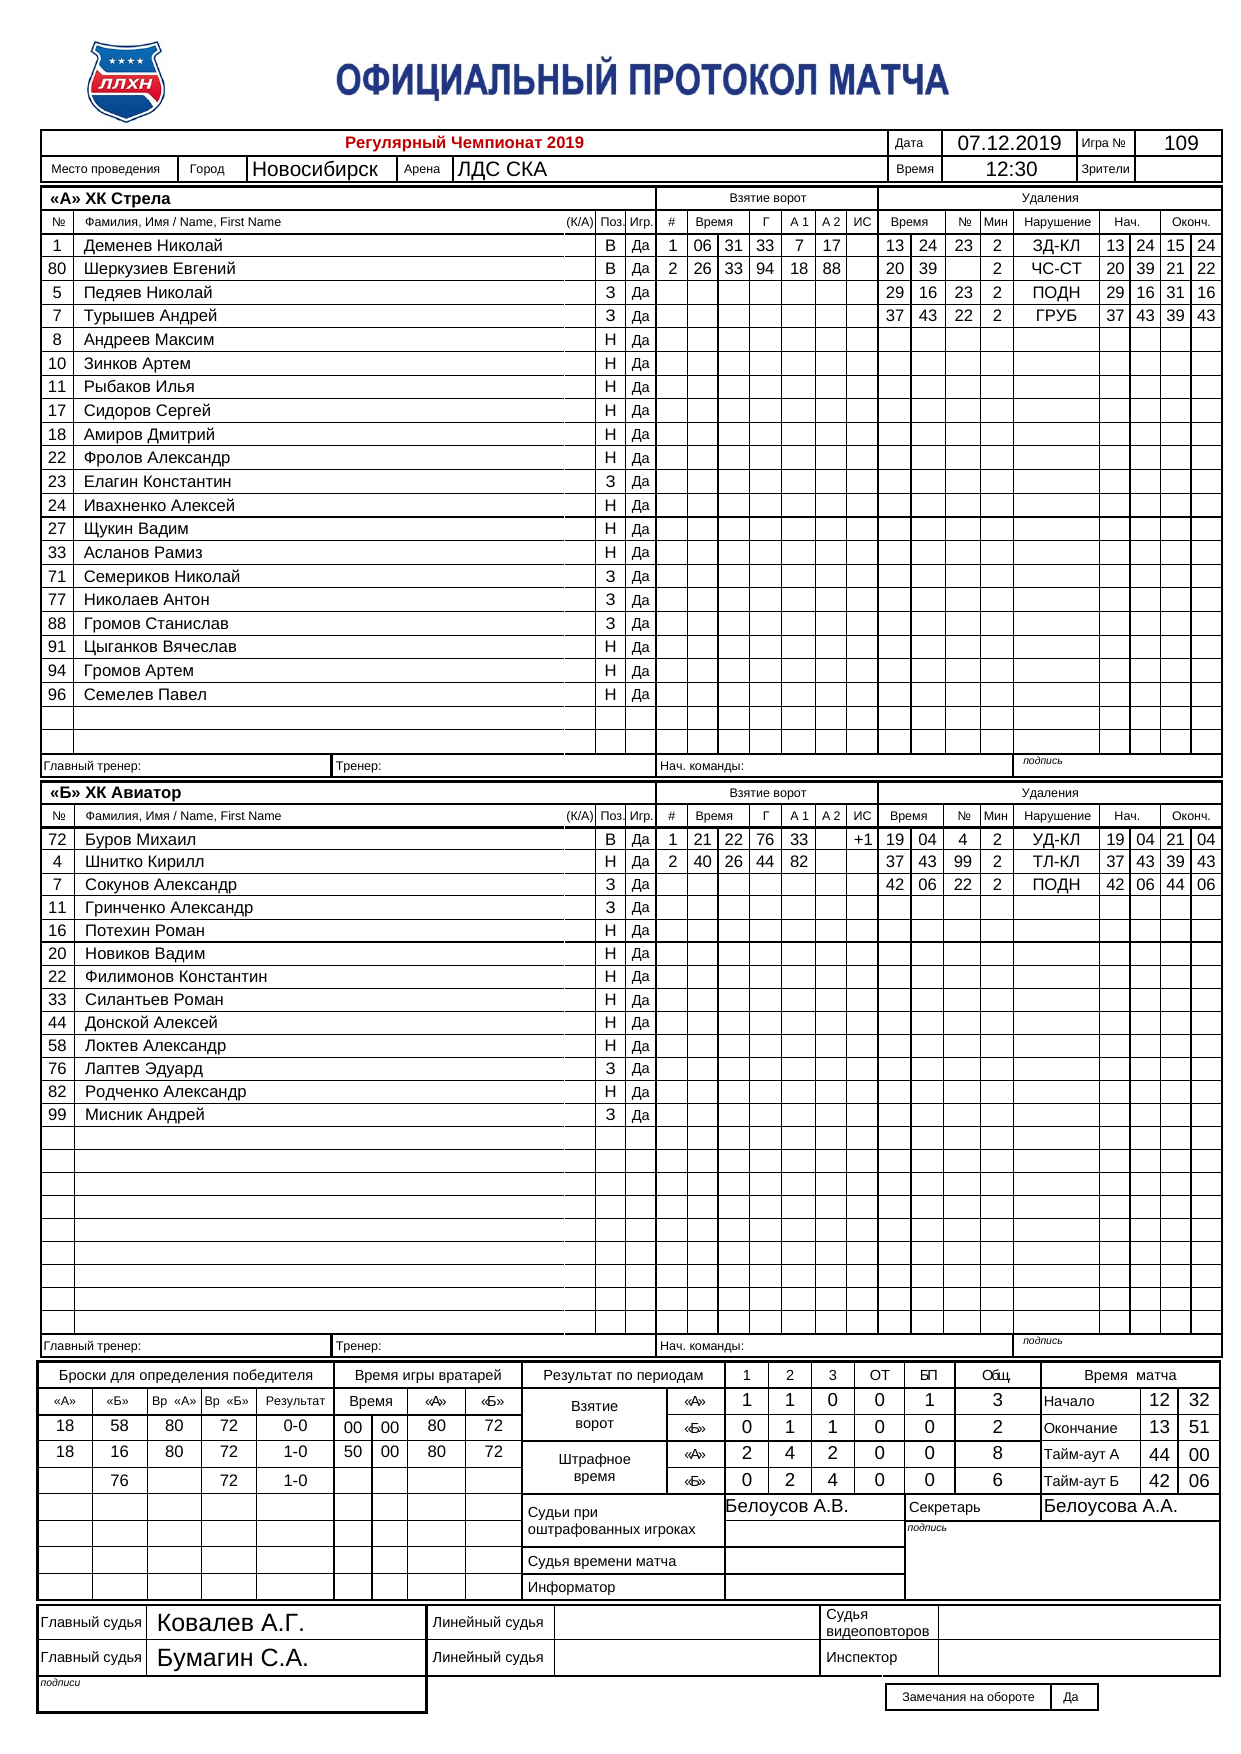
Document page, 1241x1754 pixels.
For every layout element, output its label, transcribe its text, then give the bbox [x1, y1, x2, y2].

table_cell [688, 1173, 717, 1195]
table_cell [944, 1150, 980, 1172]
table_cell [1100, 989, 1129, 1011]
table_cell [565, 1288, 595, 1310]
table_cell [39, 1468, 92, 1493]
table_cell [466, 1547, 521, 1573]
table_cell [912, 1081, 943, 1103]
table_cell [1014, 943, 1099, 964]
table_cell [750, 1219, 781, 1241]
table_cell А 2 [816, 211, 846, 233]
table_cell № [42, 805, 74, 826]
table_cell Николаев Антон [74, 588, 564, 611]
table_cell 0 [855, 1389, 904, 1413]
table_cell [565, 518, 595, 540]
table_cell [816, 1242, 846, 1264]
table_cell [657, 1196, 687, 1218]
table_cell [688, 612, 717, 634]
table_cell [847, 423, 877, 445]
table_cell [750, 1265, 781, 1287]
table_cell [1014, 683, 1099, 706]
table_cell 29 [1100, 281, 1129, 303]
table_cell 22 [719, 829, 749, 849]
table_cell [657, 494, 687, 516]
table_cell [912, 565, 945, 587]
table_cell [912, 730, 945, 753]
table_cell ИС [847, 805, 877, 826]
table_cell [1131, 1058, 1160, 1079]
table_cell [847, 850, 877, 872]
table_cell [657, 707, 687, 729]
table_cell [688, 1081, 717, 1103]
table_cell [657, 328, 687, 351]
table_cell [912, 1104, 943, 1126]
table_cell [816, 874, 846, 895]
table_cell [688, 1012, 717, 1033]
table_cell [1014, 1012, 1099, 1033]
table_cell 4 [42, 850, 74, 872]
table_cell Н [596, 850, 625, 872]
table_cell [657, 683, 687, 706]
table_cell 0 [812, 1389, 854, 1413]
table_cell [1131, 1311, 1160, 1333]
table_cell [1014, 659, 1099, 682]
table_cell Да [626, 896, 655, 918]
table_cell [944, 920, 980, 941]
table_cell [750, 874, 781, 895]
table_cell [719, 446, 749, 469]
table_cell [1014, 541, 1099, 564]
table_cell [1100, 328, 1129, 351]
table_cell [981, 707, 1013, 729]
table_cell [657, 1127, 687, 1149]
table_cell [42, 1150, 74, 1172]
table_header Броски для определения победителя [39, 1363, 333, 1387]
table_cell 8 [42, 328, 73, 351]
table_cell [719, 541, 749, 564]
table_cell [688, 1219, 717, 1241]
table_cell [879, 1173, 910, 1195]
table_cell Турышев Андрей [74, 305, 564, 327]
table_cell [847, 1219, 877, 1241]
table_cell [565, 281, 595, 303]
table_cell [816, 1081, 846, 1103]
table_cell 33 [719, 257, 749, 280]
table_cell З [596, 588, 625, 611]
table_cell [42, 1265, 74, 1287]
table_cell [1014, 376, 1099, 398]
table_cell [688, 446, 717, 469]
table_cell [719, 730, 749, 753]
table_cell «Б» [93, 1389, 147, 1413]
table_cell [750, 1196, 781, 1218]
table_cell 21 [1161, 829, 1190, 849]
table_cell № [944, 805, 980, 826]
table_cell [750, 730, 781, 753]
table_cell [565, 896, 595, 918]
table_cell [782, 305, 815, 327]
table_cell [688, 541, 717, 564]
table_cell [1192, 1311, 1221, 1333]
table_cell [1161, 1288, 1190, 1310]
table_cell Да [626, 966, 655, 987]
table_cell Нарушение [1014, 211, 1099, 233]
table_cell 06 [1192, 874, 1221, 895]
table_cell 72 [202, 1441, 256, 1467]
table_cell [1014, 470, 1099, 493]
table_cell ТЛ-КЛ [1014, 850, 1099, 872]
table_cell [42, 1173, 74, 1195]
table_cell Новиков Вадим [75, 943, 564, 964]
table_cell 77 [42, 588, 73, 611]
table_cell Да [626, 565, 655, 587]
table_cell [93, 1574, 147, 1599]
table_cell [148, 1494, 201, 1520]
table_cell [847, 470, 877, 493]
table_cell Н [596, 352, 625, 374]
table_cell [75, 1196, 564, 1218]
table_cell [42, 1311, 74, 1333]
table_cell «Б» [668, 1468, 724, 1493]
table_cell 1 [657, 235, 687, 256]
table_cell [912, 896, 943, 918]
table_cell ПОДН [1014, 874, 1099, 895]
table_cell Локтев Александр [75, 1035, 564, 1057]
table_cell [944, 896, 980, 918]
table_cell 82 [42, 1081, 74, 1103]
table_cell [626, 1242, 655, 1264]
table_cell [335, 1574, 371, 1599]
table_cell [750, 376, 781, 398]
table_cell [1100, 1104, 1129, 1126]
table_cell [688, 588, 717, 611]
table_cell 51 [1179, 1415, 1219, 1440]
table_cell [912, 446, 945, 469]
table_cell [1100, 1012, 1129, 1033]
table_cell Н [596, 989, 625, 1011]
table_cell [719, 659, 749, 682]
table_cell [1131, 565, 1160, 587]
table_cell [1131, 328, 1160, 351]
table_cell [981, 494, 1013, 516]
table_cell [981, 588, 1013, 611]
table_cell 24 [912, 235, 945, 256]
table_cell [879, 541, 910, 564]
table_cell Вр «Б» [202, 1389, 256, 1413]
table_cell [688, 470, 717, 493]
table_cell Тайм-аут Б [1042, 1468, 1140, 1493]
table_cell 99 [944, 850, 980, 872]
table_cell [596, 1265, 625, 1287]
table_cell [981, 565, 1013, 587]
table_cell [782, 1173, 815, 1195]
table_cell [1161, 1196, 1190, 1218]
table_cell 80 [148, 1416, 201, 1440]
table_cell 2 [956, 1415, 1040, 1440]
table_cell [1100, 565, 1129, 587]
table_cell Н [596, 943, 625, 964]
table_cell [946, 636, 980, 658]
table_cell [1161, 707, 1190, 729]
table_cell Да [626, 235, 655, 256]
table_cell 26 [688, 257, 717, 280]
table_cell А 1 [782, 805, 815, 826]
table_cell Тренер: [333, 755, 655, 776]
table_cell [879, 423, 910, 445]
table_cell [750, 423, 781, 445]
table_cell [726, 1575, 904, 1599]
table_cell Н [596, 423, 625, 445]
table_cell [565, 588, 595, 611]
table_cell [1131, 1173, 1160, 1195]
table_cell [657, 399, 687, 422]
table_cell [1131, 989, 1160, 1011]
table_cell [148, 1521, 201, 1546]
table_cell [816, 683, 846, 706]
table_cell [912, 399, 945, 422]
table_cell Филимонов Константин [75, 966, 564, 987]
table_cell Сидоров Сергей [74, 399, 564, 422]
table_cell [565, 1104, 595, 1126]
table_cell [1100, 896, 1129, 918]
table_cell [816, 1012, 846, 1033]
table_cell Судья времени матча [523, 1548, 724, 1573]
table_cell [750, 636, 781, 658]
table_cell [816, 829, 846, 849]
table_cell [657, 352, 687, 374]
table_cell 16 [1131, 281, 1160, 303]
table_cell [847, 328, 877, 351]
table_cell [257, 1547, 333, 1573]
table_cell [879, 1196, 910, 1218]
table_cell [782, 1196, 815, 1218]
table_cell Н [596, 446, 625, 469]
table_cell [912, 1012, 943, 1033]
table_cell [719, 328, 749, 351]
table_cell [688, 659, 717, 682]
table_cell [946, 659, 980, 682]
table_cell 06 [1131, 874, 1160, 895]
table_cell [1161, 920, 1190, 941]
table_cell [981, 659, 1013, 682]
table_cell [981, 1311, 1013, 1333]
table_cell 88 [816, 257, 846, 280]
table_cell [657, 1081, 687, 1103]
table_cell [816, 1288, 846, 1310]
table_cell 43 [912, 305, 945, 327]
table_cell [1014, 446, 1099, 469]
table_cell [912, 1150, 943, 1172]
table_cell 29 [879, 281, 910, 303]
table_cell 33 [42, 989, 74, 1011]
table_cell [1014, 1150, 1099, 1172]
table_cell [719, 1012, 749, 1033]
table_cell Семелев Павел [74, 683, 564, 706]
table_cell [847, 1242, 877, 1264]
table_cell [782, 659, 815, 682]
table_cell [879, 1081, 910, 1103]
table_header Да [1052, 1685, 1097, 1709]
table_cell В [596, 829, 625, 849]
table_cell З [596, 896, 625, 918]
table_cell [202, 1547, 256, 1573]
table_cell [782, 1150, 815, 1172]
table_cell Линейный судья [428, 1640, 554, 1675]
table_cell [847, 707, 877, 729]
table_cell [565, 1196, 595, 1218]
table_cell Н [596, 399, 625, 422]
table_cell [1161, 1104, 1190, 1126]
table_cell [782, 588, 815, 611]
table_cell [750, 612, 781, 634]
table_cell [879, 1288, 910, 1310]
table_cell Белоусова А.А. [1042, 1495, 1219, 1520]
table_cell [93, 1494, 147, 1520]
table_cell [1192, 376, 1221, 398]
table_cell Да [626, 470, 655, 493]
table_cell Фамилия, Имя / Name, First Name [74, 211, 565, 233]
table_cell [944, 989, 980, 1011]
table_cell [912, 1173, 943, 1195]
table_cell Да [626, 850, 655, 872]
table_cell [1192, 565, 1221, 587]
table_cell А 1 [782, 211, 815, 233]
table_cell Да [626, 376, 655, 398]
table_cell [847, 1150, 877, 1172]
table_cell [879, 943, 910, 964]
table_cell Н [596, 518, 625, 540]
table_cell подпись [1014, 1335, 1221, 1356]
table_cell 23 [946, 281, 980, 303]
table_cell Главный судья [39, 1640, 146, 1675]
table_cell [816, 943, 846, 964]
table_cell [750, 541, 781, 564]
table_cell [912, 1196, 943, 1218]
table_cell [1014, 966, 1099, 987]
table_cell Да [626, 588, 655, 611]
table_cell 13 [1100, 235, 1129, 256]
table_cell [912, 966, 943, 987]
table_cell 21 [688, 829, 717, 849]
table_cell [626, 730, 655, 753]
table_cell Нач. команды: [657, 1335, 1012, 1356]
table_cell [1161, 470, 1190, 493]
table_cell [750, 920, 781, 941]
table_cell [719, 989, 749, 1011]
table_cell [782, 376, 815, 398]
table_cell Главный тренер: [42, 1335, 330, 1356]
table_cell [42, 1242, 74, 1264]
table_cell [1100, 1058, 1129, 1079]
table_cell [816, 399, 846, 422]
table_cell [565, 1311, 595, 1333]
table_cell [1131, 659, 1160, 682]
table_cell [816, 376, 846, 398]
table_cell [596, 1288, 625, 1310]
table_cell 72 [466, 1441, 521, 1467]
table_cell 99 [42, 1104, 74, 1126]
table_cell [719, 1081, 749, 1103]
table_cell 00 [335, 1416, 371, 1440]
table_cell 11 [42, 376, 73, 398]
table_cell [688, 565, 717, 587]
table_cell [1100, 1081, 1129, 1103]
table_cell [565, 943, 595, 964]
table_cell Сокунов Александр [75, 874, 564, 895]
table_cell 43 [912, 850, 943, 872]
table_cell [75, 1127, 564, 1149]
table_cell 91 [42, 636, 73, 658]
table_cell 43 [1131, 850, 1160, 872]
table_cell [93, 1521, 147, 1546]
table_cell [74, 707, 564, 729]
table_cell [565, 829, 595, 849]
table_header «А» ХК Стрела [42, 188, 655, 209]
table_cell [750, 446, 781, 469]
table_cell [1014, 989, 1099, 1011]
table_cell [719, 707, 749, 729]
table_cell [981, 1058, 1013, 1079]
table_cell 16 [912, 281, 945, 303]
table_cell [981, 352, 1013, 374]
table_cell [750, 305, 781, 327]
table_cell [816, 989, 846, 1011]
table_cell [981, 1196, 1013, 1218]
table_cell 0 [726, 1468, 768, 1493]
table_cell [912, 612, 945, 634]
table_cell [946, 423, 980, 445]
table_cell [912, 659, 945, 682]
table_cell [946, 328, 980, 351]
table_cell Да [626, 494, 655, 516]
table_cell 18 [39, 1416, 92, 1440]
table_cell Место проведения [42, 157, 177, 181]
table_cell [596, 707, 625, 729]
table_cell [879, 707, 910, 729]
table_cell [1161, 1242, 1190, 1264]
table_cell [879, 636, 910, 658]
table_cell 1 [905, 1389, 954, 1413]
table_cell Да [626, 989, 655, 1011]
table_cell [782, 683, 815, 706]
table_cell 0 [855, 1415, 904, 1440]
table_cell [1100, 659, 1129, 682]
table_cell [879, 1058, 910, 1079]
table_cell «А» [668, 1389, 724, 1413]
table_header Дата [889, 131, 941, 155]
table_cell 80 [408, 1441, 465, 1467]
table_cell [946, 352, 980, 374]
table_cell [912, 423, 945, 445]
table_cell 80 [42, 257, 73, 280]
table_cell [1161, 1265, 1190, 1287]
table_cell [1014, 896, 1099, 918]
table_cell [373, 1574, 407, 1599]
table_cell 5 [42, 281, 73, 303]
table_cell Время [688, 211, 749, 233]
table_cell подпись [1014, 755, 1221, 776]
table_cell Да [626, 1081, 655, 1103]
table_cell [726, 1548, 904, 1573]
table_cell Донской Алексей [75, 1012, 564, 1033]
table_cell 18 [39, 1441, 92, 1467]
table_cell [466, 1521, 521, 1546]
table_cell [335, 1468, 371, 1493]
table_cell [657, 1058, 687, 1079]
table_cell Н [596, 1012, 625, 1033]
table_cell [944, 1127, 980, 1149]
table_cell [626, 1288, 655, 1310]
table_cell [1014, 1288, 1099, 1310]
table_cell В [596, 235, 625, 256]
table_cell [1014, 1311, 1099, 1333]
table_cell [816, 352, 846, 374]
table_cell [816, 920, 846, 941]
table_header Общ. [956, 1363, 1040, 1387]
table_cell [847, 1196, 877, 1218]
table_cell Родченко Александр [75, 1081, 564, 1103]
table_cell [657, 1012, 687, 1033]
table_cell 20 [42, 943, 74, 964]
table_cell [1131, 399, 1160, 422]
table_cell Да [626, 518, 655, 540]
table_cell [782, 1081, 815, 1103]
table_cell [847, 966, 877, 987]
table_cell [657, 1242, 687, 1264]
table_cell [879, 1219, 910, 1241]
table_cell Да [626, 829, 655, 849]
table_cell [565, 446, 595, 469]
table_header ОТ [855, 1363, 904, 1387]
table_cell [565, 399, 595, 422]
table_cell 17 [816, 235, 846, 256]
table_cell Время [688, 805, 749, 826]
table_cell [847, 989, 877, 1011]
table_cell Мисник Андрей [75, 1104, 564, 1126]
table_cell [816, 1035, 846, 1057]
table_cell [1131, 518, 1160, 540]
table_cell [565, 636, 595, 658]
table_cell [1192, 518, 1221, 540]
table_cell Да [626, 1058, 655, 1079]
table_header 2 [769, 1363, 811, 1387]
table_cell [946, 376, 980, 398]
table_cell [879, 730, 910, 753]
table_cell 2 [981, 850, 1013, 872]
table_cell [42, 1196, 74, 1218]
table_cell [981, 1081, 1013, 1103]
table_cell [879, 1035, 910, 1057]
table_cell [1014, 565, 1099, 587]
table_cell [750, 1104, 781, 1126]
table_cell [719, 1196, 749, 1218]
table_cell [657, 470, 687, 493]
table_cell [981, 423, 1013, 445]
table_header Результат по периодам [523, 1363, 724, 1387]
table_cell [1100, 683, 1129, 706]
table_cell [782, 281, 815, 303]
table_cell [565, 966, 595, 987]
table_cell [879, 1311, 910, 1333]
table_cell [1192, 966, 1221, 987]
table_cell Время [879, 805, 943, 826]
table_cell [688, 1127, 717, 1149]
table_cell [1100, 1219, 1129, 1241]
table_cell подписи [39, 1677, 425, 1711]
table_cell [782, 612, 815, 634]
table_cell [1099, 1682, 1220, 1711]
table_cell [39, 1494, 92, 1520]
table_cell [688, 730, 717, 753]
table_cell [257, 1574, 333, 1599]
table_cell № [946, 211, 980, 233]
table_cell 0 [905, 1442, 954, 1467]
table_cell Мин [981, 211, 1013, 233]
table_cell [657, 989, 687, 1011]
table_cell [719, 518, 749, 540]
table_cell [912, 470, 945, 493]
table_cell [782, 1288, 815, 1310]
table_cell Силантьев Роман [75, 989, 564, 1011]
table_cell [847, 1035, 877, 1057]
table_cell [1161, 588, 1190, 611]
table_cell [981, 896, 1013, 918]
table_cell 31 [719, 235, 749, 256]
table_cell Н [596, 376, 625, 398]
table_cell Буров Михаил [75, 829, 564, 849]
table_cell [565, 1242, 595, 1264]
table_cell [1014, 920, 1099, 941]
table_cell [719, 376, 749, 398]
table_cell (К/А) [565, 211, 595, 233]
table_cell [750, 1150, 781, 1172]
table_cell [657, 1035, 687, 1057]
table_cell [688, 874, 717, 895]
table_cell Н [596, 636, 625, 658]
table_cell [719, 588, 749, 611]
table_cell [879, 376, 910, 398]
table_cell [1192, 399, 1221, 422]
table_cell [719, 943, 749, 964]
table_cell [657, 588, 687, 611]
table_cell 2 [981, 829, 1013, 849]
table_cell [782, 920, 815, 941]
table_cell 22 [42, 966, 74, 987]
table_cell Да [626, 1104, 655, 1126]
table_cell [782, 1127, 815, 1149]
table_cell [657, 636, 687, 658]
table_cell [1161, 1035, 1190, 1057]
table_cell [565, 1127, 595, 1149]
table_cell 44 [1141, 1441, 1177, 1467]
table_cell [719, 305, 749, 327]
table_cell [816, 1150, 846, 1172]
table_cell [1131, 707, 1160, 729]
table_cell [1131, 541, 1160, 564]
table_cell [847, 541, 877, 564]
table_cell 13 [1141, 1415, 1177, 1440]
table_cell [1131, 1219, 1160, 1241]
table_cell [879, 1012, 910, 1033]
table_cell [657, 518, 687, 540]
table_cell [1192, 541, 1221, 564]
table_cell [847, 1012, 877, 1033]
table_cell [750, 399, 781, 422]
table_cell [879, 1265, 910, 1287]
table_cell [1161, 376, 1190, 398]
table_cell [657, 1311, 687, 1333]
table_cell [719, 920, 749, 941]
table_header Взятие ворот [657, 783, 877, 803]
table_cell [879, 1127, 910, 1149]
table_cell [688, 305, 717, 327]
table_cell [879, 518, 910, 540]
table_cell [944, 966, 980, 987]
table_cell [466, 1468, 521, 1493]
table_cell [750, 707, 781, 729]
table_cell 20 [879, 257, 910, 280]
table_cell [1100, 1196, 1129, 1218]
table_cell [565, 659, 595, 682]
table_cell [565, 376, 595, 398]
table_cell [626, 1311, 655, 1333]
table_cell [148, 1574, 201, 1599]
table_cell 27 [42, 518, 73, 540]
table_cell 42 [1100, 874, 1129, 895]
table_cell [688, 683, 717, 706]
table_cell [879, 683, 910, 706]
table_cell Главный тренер: [42, 755, 330, 776]
table_cell [750, 1242, 781, 1264]
table_cell [1100, 518, 1129, 540]
table_cell [816, 707, 846, 729]
table_cell [596, 1127, 625, 1149]
table_cell [1100, 1173, 1129, 1195]
table_cell [1161, 1058, 1190, 1079]
table_cell [719, 1035, 749, 1057]
table_cell «Б» [668, 1415, 724, 1440]
table_cell 76 [93, 1468, 147, 1493]
table_cell [1131, 1196, 1160, 1218]
table_cell 24 [42, 494, 73, 516]
table_cell Лаптев Эдуард [75, 1058, 564, 1079]
table_cell Цыганков Вячеслав [74, 636, 564, 658]
table_cell [688, 423, 717, 445]
table_cell 96 [42, 683, 73, 706]
table_cell 22 [1192, 257, 1221, 280]
table_cell [847, 1104, 877, 1126]
table_cell Да [626, 446, 655, 469]
table_cell 1-0 [257, 1468, 333, 1493]
table_cell [565, 1081, 595, 1103]
table_cell [719, 966, 749, 987]
table_cell Шнитко Кирилл [75, 850, 564, 872]
table_cell [565, 1150, 595, 1172]
table_cell [981, 612, 1013, 634]
table_cell 43 [1192, 850, 1221, 872]
table_cell [1131, 470, 1160, 493]
table_cell [1192, 588, 1221, 611]
table_cell [408, 1468, 465, 1493]
table_cell [1014, 1196, 1099, 1218]
table_cell [688, 1104, 717, 1126]
table_cell [782, 966, 815, 987]
table_cell [688, 494, 717, 516]
table_cell [1100, 966, 1129, 987]
table_cell [1100, 352, 1129, 374]
table_cell [688, 352, 717, 374]
table_cell [1014, 612, 1099, 634]
table_cell [719, 1058, 749, 1079]
table_cell [657, 730, 687, 753]
table_cell [944, 943, 980, 964]
table_cell 58 [42, 1035, 74, 1057]
table_cell Да [626, 943, 655, 964]
table_cell Поз. [596, 211, 625, 233]
table_cell 94 [42, 659, 73, 682]
table_cell [408, 1547, 465, 1573]
table_cell [816, 470, 846, 493]
table_cell 37 [1100, 850, 1129, 872]
table_cell [879, 966, 910, 987]
table_cell [1161, 896, 1190, 918]
table_cell Да [626, 399, 655, 422]
table_cell Громов Станислав [74, 612, 564, 634]
table_cell [750, 518, 781, 540]
table_cell Да [626, 328, 655, 351]
table_cell [1014, 399, 1099, 422]
table_cell 10 [42, 352, 73, 374]
table_cell [1100, 707, 1129, 729]
table_cell [373, 1521, 407, 1546]
table_cell [1131, 1150, 1160, 1172]
table_cell [981, 470, 1013, 493]
table_cell [1014, 1058, 1099, 1079]
table_cell [782, 1035, 815, 1057]
table_cell Оконч. [1161, 805, 1221, 826]
table_cell [1192, 1058, 1221, 1079]
table_cell [816, 423, 846, 445]
table_cell Педяев Николай [74, 281, 564, 303]
table_cell [944, 1196, 980, 1218]
table_cell [912, 494, 945, 516]
table_cell Поз. [596, 805, 625, 826]
table_cell [1161, 352, 1190, 374]
table_cell [726, 1521, 904, 1546]
table_cell [782, 328, 815, 351]
table_cell [750, 352, 781, 374]
table_cell [981, 1035, 1013, 1057]
table_cell ПОДН [1014, 281, 1099, 303]
table_cell [981, 376, 1013, 398]
table_cell [847, 588, 877, 611]
table_cell [657, 896, 687, 918]
table_cell 94 [750, 257, 781, 280]
table_cell [981, 1242, 1013, 1264]
table_cell Вр «А» [148, 1389, 201, 1413]
table_cell [847, 874, 877, 895]
table_cell [1192, 920, 1221, 941]
table_cell [39, 1521, 92, 1546]
table_cell [847, 494, 877, 516]
table_cell Мин [981, 805, 1013, 826]
table_cell 23 [42, 470, 73, 493]
table_cell [257, 1494, 333, 1520]
table_cell [879, 399, 910, 422]
table_cell [946, 730, 980, 753]
table_cell [1014, 518, 1099, 540]
table_cell Да [626, 659, 655, 682]
table_cell [1014, 1104, 1099, 1126]
table_cell [719, 683, 749, 706]
table_cell 17 [42, 399, 73, 422]
table_cell Н [596, 920, 625, 941]
table_cell [750, 588, 781, 611]
table_cell [816, 305, 846, 327]
table_cell [782, 896, 815, 918]
table_cell Штрафное время [523, 1442, 666, 1493]
table_cell 23 [946, 235, 980, 256]
table_cell [1014, 1173, 1099, 1195]
table_cell Громов Артем [74, 659, 564, 682]
table_cell Фамилия, Имя / Name, First Name [75, 805, 565, 826]
table_cell [944, 1104, 980, 1126]
table_cell 32 [1179, 1389, 1219, 1413]
table_cell 19 [879, 829, 910, 849]
table_cell [565, 328, 595, 351]
table_cell Нач. [1100, 805, 1160, 826]
table_cell [847, 1288, 877, 1310]
table_cell [816, 1127, 846, 1149]
table_cell [1161, 423, 1190, 445]
table_cell [657, 920, 687, 941]
table_cell [1131, 1127, 1160, 1149]
table_cell [626, 707, 655, 729]
table_cell [596, 1173, 625, 1195]
table_cell [1131, 1035, 1160, 1057]
table_cell [1161, 730, 1190, 753]
table_cell [946, 683, 980, 706]
table_cell [1100, 399, 1129, 422]
table_cell «А» [668, 1442, 724, 1467]
table_cell +1 [847, 829, 877, 849]
table_cell [688, 376, 717, 398]
table_cell 06 [912, 874, 943, 895]
table_cell [1014, 1265, 1099, 1287]
table_cell [1131, 1242, 1160, 1264]
table_cell [565, 235, 595, 256]
table_cell [847, 1081, 877, 1103]
table_cell 1 [42, 235, 73, 256]
table_cell [1161, 636, 1190, 658]
table_cell [912, 920, 943, 941]
table_cell [847, 565, 877, 587]
table_cell [257, 1521, 333, 1546]
table_cell [565, 352, 595, 374]
table_cell [1100, 1265, 1129, 1287]
table_cell [1014, 328, 1099, 351]
table_cell [1100, 1127, 1129, 1149]
table_cell [1131, 588, 1160, 611]
table_cell Н [596, 328, 625, 351]
table_cell [847, 1265, 877, 1287]
table_cell [879, 612, 910, 634]
table_header БП [905, 1363, 954, 1387]
table_cell [1192, 352, 1221, 374]
table_cell [879, 470, 910, 493]
table_cell [847, 305, 877, 327]
table_cell [981, 446, 1013, 469]
table_cell [1192, 659, 1221, 682]
table_cell [1192, 470, 1221, 493]
table_cell Инспектор [821, 1640, 938, 1675]
table_cell [816, 730, 846, 753]
table_cell Судьи при оштрафованных игроках [523, 1495, 724, 1546]
table_cell [1100, 943, 1129, 964]
table_cell [939, 1640, 1219, 1675]
table_cell [74, 730, 564, 753]
table_cell [946, 588, 980, 611]
table_cell [1192, 989, 1221, 1011]
table_cell Г [750, 211, 781, 233]
table_cell [981, 683, 1013, 706]
table_cell [1014, 1242, 1099, 1264]
table_cell [688, 1288, 717, 1310]
table_cell [1192, 1012, 1221, 1033]
table_cell [981, 328, 1013, 351]
table_cell [596, 1219, 625, 1241]
table_cell [847, 352, 877, 374]
table_cell УД-КЛ [1014, 829, 1099, 849]
table_cell [750, 328, 781, 351]
table_cell Щукин Вадим [74, 518, 564, 540]
table_cell Да [626, 612, 655, 634]
table_cell [816, 518, 846, 540]
table_cell [847, 683, 877, 706]
table_cell З [596, 612, 625, 634]
table_cell [565, 612, 595, 634]
table_cell [657, 1288, 687, 1310]
table_cell [1131, 1288, 1160, 1310]
table_cell [782, 423, 815, 445]
table_cell [408, 1494, 465, 1520]
table_cell 8 [956, 1442, 1040, 1467]
table_cell [1192, 707, 1221, 729]
table_cell [1192, 1104, 1221, 1126]
table_cell [688, 989, 717, 1011]
table_cell [1131, 1081, 1160, 1103]
table_cell [912, 518, 945, 540]
table_cell [1131, 612, 1160, 634]
table_cell [1131, 943, 1160, 964]
table_cell [946, 707, 980, 729]
table_cell Ковалев А.Г. [147, 1606, 425, 1639]
table_cell Новосибирск [248, 157, 396, 181]
table_cell [816, 565, 846, 587]
table_cell [335, 1547, 371, 1573]
table_cell 24 [1131, 235, 1160, 256]
table_cell [1014, 1035, 1099, 1057]
table_cell [750, 1035, 781, 1057]
table_cell [1192, 612, 1221, 634]
table_cell 20 [1100, 257, 1129, 280]
table_cell 04 [1192, 829, 1221, 849]
table_cell [596, 1311, 625, 1333]
table_cell [42, 1288, 74, 1310]
table_cell [879, 494, 910, 516]
table_header 3 [812, 1363, 854, 1387]
table_cell [912, 1265, 943, 1287]
table_cell [1192, 1081, 1221, 1103]
table_cell [565, 683, 595, 706]
table_cell Тренер: [333, 1335, 655, 1356]
table_cell [981, 966, 1013, 987]
table_cell 0 [855, 1468, 904, 1493]
table_cell [816, 1058, 846, 1079]
table_cell [750, 494, 781, 516]
table_cell Н [596, 966, 625, 987]
table_cell [816, 1265, 846, 1287]
table_cell Время [889, 157, 941, 181]
table_cell 7 [782, 235, 815, 256]
table_cell З [596, 1104, 625, 1126]
table_cell [1131, 446, 1160, 469]
table_cell ЛДС СКА [454, 157, 887, 181]
table_cell [657, 1104, 687, 1126]
table_cell [1192, 446, 1221, 469]
table_cell [1100, 446, 1129, 469]
table_cell Потехин Роман [75, 920, 564, 941]
table_cell [816, 446, 846, 469]
table_cell 13 [879, 235, 910, 256]
table_cell Судья видеоповторов [821, 1606, 938, 1639]
table_cell [782, 730, 815, 753]
table_cell [719, 1219, 749, 1241]
table_header «Б» ХК Авиатор [42, 783, 655, 803]
table_cell [626, 1265, 655, 1287]
table_cell [816, 541, 846, 564]
table_cell 42 [879, 874, 910, 895]
table_cell [816, 1196, 846, 1218]
table_cell Тайм-аут А [1042, 1441, 1140, 1467]
table_cell 11 [42, 896, 74, 918]
table_cell Г [750, 805, 781, 826]
table_cell [1131, 1265, 1160, 1287]
table_cell [981, 399, 1013, 422]
table_cell [1192, 1173, 1221, 1195]
table_cell [596, 730, 625, 753]
table_cell 72 [466, 1416, 521, 1440]
table_cell 2 [981, 281, 1013, 303]
table_cell [42, 707, 73, 729]
table_cell [1100, 423, 1129, 445]
table_cell [1161, 541, 1190, 564]
table_cell Да [626, 541, 655, 564]
table_cell [719, 423, 749, 445]
table_cell [912, 707, 945, 729]
table_cell [75, 1150, 564, 1172]
table_cell Н [596, 541, 625, 564]
table_cell [719, 470, 749, 493]
table_cell [879, 1242, 910, 1264]
table_cell [782, 470, 815, 493]
table_cell 6 [956, 1468, 1040, 1493]
table_cell [750, 683, 781, 706]
table_cell [912, 1035, 943, 1057]
table_cell [466, 1574, 521, 1599]
table_cell «Б » [466, 1389, 521, 1413]
table_cell [981, 1104, 1013, 1126]
table_cell Игр. [626, 211, 655, 233]
table_cell [879, 565, 910, 587]
table_cell 4 [769, 1442, 811, 1467]
table_cell 39 [1131, 257, 1160, 280]
table_cell Да [626, 257, 655, 280]
table_cell [912, 1288, 943, 1310]
table_cell [1100, 588, 1129, 611]
table_cell [1131, 636, 1160, 658]
table_cell [750, 1012, 781, 1033]
table_cell [688, 518, 717, 540]
table_cell [1161, 494, 1190, 516]
table_cell 04 [912, 829, 943, 849]
table_cell 0 [855, 1442, 904, 1467]
table_cell [816, 896, 846, 918]
table_cell [148, 1468, 201, 1493]
table_cell [946, 565, 980, 587]
table_cell [981, 1012, 1013, 1033]
table_cell [565, 1058, 595, 1079]
table_cell 4 [944, 829, 980, 849]
table_cell [657, 1150, 687, 1172]
table_cell 00 [373, 1416, 407, 1440]
table_cell [939, 1606, 1219, 1639]
table_cell Да [626, 683, 655, 706]
table_cell [782, 352, 815, 374]
table_cell [719, 636, 749, 658]
table_cell [782, 1311, 815, 1333]
table_cell [1100, 1311, 1129, 1333]
table_cell [944, 1311, 980, 1333]
table_cell 1 [726, 1389, 768, 1413]
table_cell [688, 707, 717, 729]
table_cell Да [626, 305, 655, 327]
table_cell А 2 [816, 805, 846, 826]
table_cell [719, 1173, 749, 1195]
table_cell 1-0 [257, 1441, 333, 1467]
table_cell [1192, 423, 1221, 445]
table_cell [750, 1311, 781, 1333]
table_cell ЧС-СТ [1014, 257, 1099, 280]
table_cell [719, 352, 749, 374]
table_cell [1192, 1196, 1221, 1218]
table_cell [335, 1494, 371, 1520]
table_cell [1192, 1127, 1221, 1149]
table_cell [782, 518, 815, 540]
table_cell [1161, 659, 1190, 682]
table_cell [1100, 494, 1129, 516]
table_cell 2 [981, 305, 1013, 327]
table_cell Начало [1042, 1389, 1140, 1413]
table_cell [750, 1058, 781, 1079]
table_cell [1014, 1127, 1099, 1149]
table_cell 44 [1161, 874, 1190, 895]
table_cell ИС [847, 211, 877, 233]
table_cell З [596, 565, 625, 587]
table_cell 16 [93, 1441, 147, 1467]
table_cell [879, 659, 910, 682]
table_header Взятие ворот [657, 188, 877, 209]
table_cell Да [626, 352, 655, 374]
table_cell Деменев Николай [74, 235, 564, 256]
table_cell [944, 1288, 980, 1310]
table_cell 16 [1192, 281, 1221, 303]
table_cell [816, 328, 846, 351]
table_cell [657, 874, 687, 895]
table_cell [1161, 612, 1190, 634]
table_cell [1100, 541, 1129, 564]
table_cell # [657, 805, 687, 826]
table_cell [555, 1640, 819, 1675]
table_cell З [596, 874, 625, 895]
table_cell [946, 257, 980, 280]
table_cell [657, 612, 687, 634]
table_cell [981, 636, 1013, 658]
table_cell [565, 920, 595, 941]
table_cell Н [596, 1081, 625, 1103]
table_cell [912, 636, 945, 658]
table_cell [373, 1468, 407, 1493]
table_cell [565, 707, 595, 729]
table_cell [75, 1242, 564, 1264]
table_cell 24 [1192, 235, 1221, 256]
table_cell [688, 1058, 717, 1079]
picture [5, 28, 1179, 129]
table_cell [944, 1219, 980, 1241]
table_cell [688, 1035, 717, 1057]
table_cell [1131, 376, 1160, 398]
table_cell [428, 1677, 882, 1711]
table_cell «А» [408, 1389, 465, 1413]
table_cell Рыбаков Илья [74, 376, 564, 398]
table_cell [657, 423, 687, 445]
table_cell [816, 1219, 846, 1241]
table_cell [981, 730, 1013, 753]
table_cell [1161, 1311, 1190, 1333]
table_cell [626, 1127, 655, 1149]
table_cell [816, 966, 846, 987]
table_cell [657, 1219, 687, 1241]
table_cell [981, 1288, 1013, 1310]
table_cell [565, 1265, 595, 1287]
table_cell [912, 376, 945, 398]
table_cell [912, 352, 945, 374]
table_cell [847, 281, 877, 303]
table_cell Андреев Максим [74, 328, 564, 351]
table_header Время игры вратарей [335, 1363, 521, 1387]
table_cell 33 [42, 541, 73, 564]
table_cell [847, 518, 877, 540]
table_cell [1192, 1035, 1221, 1057]
table_cell [912, 1058, 943, 1079]
table_cell 72 [202, 1468, 256, 1493]
table_cell 19 [1100, 829, 1129, 849]
table_cell Линейный судья [428, 1606, 554, 1639]
table_cell [879, 328, 910, 351]
table_cell 2 [981, 257, 1013, 280]
table_cell [750, 470, 781, 493]
table_cell [596, 1242, 625, 1264]
table_header Время матча [1042, 1363, 1219, 1387]
table_cell [944, 1265, 980, 1287]
table_cell [1161, 446, 1190, 469]
table_cell [1161, 683, 1190, 706]
table_cell 40 [688, 850, 717, 872]
table_cell [596, 1150, 625, 1172]
table_cell [688, 281, 717, 303]
table_cell [75, 1265, 564, 1287]
table_cell [408, 1574, 465, 1599]
table_cell Ивахненко Алексей [74, 494, 564, 516]
table_cell [373, 1494, 407, 1520]
table_cell [847, 612, 877, 634]
table_cell [946, 446, 980, 469]
table_cell [1131, 896, 1160, 918]
table_cell 00 [1179, 1441, 1219, 1467]
table_cell [565, 1173, 595, 1195]
table_cell Елагин Константин [74, 470, 564, 493]
table_cell 0 [905, 1468, 954, 1493]
table_cell ГРУБ [1014, 305, 1099, 327]
table_cell [981, 1265, 1013, 1287]
table_cell [688, 1265, 717, 1287]
table_header Замечания на обороте [887, 1685, 1050, 1709]
table_cell 72 [202, 1416, 256, 1440]
table_cell [1161, 989, 1190, 1011]
table_cell [1100, 1288, 1129, 1310]
table_cell Н [596, 659, 625, 682]
table_cell [944, 1173, 980, 1195]
table_cell [719, 565, 749, 587]
table_cell Да [626, 636, 655, 658]
table_cell Нач. [1100, 211, 1160, 233]
table_cell Да [626, 920, 655, 941]
table_cell [719, 399, 749, 422]
table_cell [981, 989, 1013, 1011]
table_cell [912, 328, 945, 351]
table_cell [782, 989, 815, 1011]
table_cell 0-0 [257, 1416, 333, 1440]
table_cell [847, 235, 877, 256]
table_cell [1192, 328, 1221, 351]
table_cell 33 [782, 829, 815, 849]
table_cell [565, 1035, 595, 1057]
table_cell [750, 943, 781, 964]
table_cell [1192, 636, 1221, 658]
table_cell [944, 1035, 980, 1057]
table_cell [883, 1677, 1220, 1681]
table_cell [1014, 636, 1099, 658]
table_cell [657, 659, 687, 682]
table_cell Да [626, 1035, 655, 1057]
table_cell [912, 1127, 943, 1149]
table_cell [657, 1173, 687, 1195]
table_cell [1161, 1173, 1190, 1195]
table_cell [148, 1547, 201, 1573]
table_cell [946, 612, 980, 634]
table_cell [626, 1196, 655, 1218]
table_cell Зрители [1078, 157, 1134, 181]
table_cell [944, 1081, 980, 1103]
table_cell 37 [1100, 305, 1129, 327]
table_cell [719, 1265, 749, 1287]
table_cell [1014, 494, 1099, 516]
table_cell [879, 588, 910, 611]
table_cell [1161, 565, 1190, 587]
table_cell [981, 1219, 1013, 1241]
table_cell [782, 1219, 815, 1241]
table_cell [782, 707, 815, 729]
table_cell 2 [657, 257, 687, 280]
table_cell [1131, 683, 1160, 706]
table_cell 37 [879, 305, 910, 327]
table_cell [879, 1150, 910, 1172]
table_cell [847, 399, 877, 422]
table_cell Нач. команды: [657, 755, 1012, 776]
table_cell [816, 1104, 846, 1126]
table_cell [1131, 966, 1160, 987]
table_cell [657, 943, 687, 964]
table_cell Да [626, 423, 655, 445]
table_cell [750, 1127, 781, 1149]
table_cell [688, 328, 717, 351]
table_cell [42, 730, 73, 753]
table_cell [1100, 470, 1129, 493]
table_cell [1014, 352, 1099, 374]
table_cell 80 [408, 1416, 465, 1440]
table_cell [202, 1574, 256, 1599]
table_cell 3 [956, 1389, 1040, 1413]
table_cell [750, 1173, 781, 1195]
table_cell [1192, 1150, 1221, 1172]
table_cell 37 [879, 850, 910, 872]
table_cell Да [626, 1012, 655, 1033]
table_cell [565, 874, 595, 895]
table_cell [1192, 683, 1221, 706]
table_cell [816, 612, 846, 634]
table_cell Время [879, 211, 945, 233]
table_cell [75, 1219, 564, 1241]
table_cell [750, 659, 781, 682]
table_cell [912, 541, 945, 564]
table_cell 76 [42, 1058, 74, 1079]
table_cell [565, 423, 595, 445]
table_cell [565, 305, 595, 327]
table_cell [1161, 328, 1190, 351]
table_cell [879, 920, 910, 941]
table_cell З [596, 281, 625, 303]
table_cell [688, 966, 717, 987]
table_cell [626, 1150, 655, 1172]
table_header Удаления [879, 783, 1221, 803]
table_cell [847, 257, 877, 280]
table_cell 2 [726, 1442, 768, 1467]
table_cell [1161, 943, 1190, 964]
table_cell 26 [719, 850, 749, 872]
table_cell [719, 1242, 749, 1264]
table_cell (К/А) [565, 805, 595, 826]
table_cell 39 [912, 257, 945, 280]
table_header 109 [1136, 131, 1221, 155]
table_cell 06 [1179, 1468, 1219, 1493]
table_cell [1014, 707, 1099, 729]
table_cell [719, 1104, 749, 1126]
table_cell [1100, 1242, 1129, 1264]
table_cell [782, 494, 815, 516]
table_cell 7 [42, 305, 73, 327]
table_cell [1131, 423, 1160, 445]
table_cell 0 [905, 1415, 954, 1440]
table_cell [782, 541, 815, 564]
table_cell 12 [1141, 1389, 1177, 1413]
table_cell Н [596, 1035, 625, 1057]
table_cell [657, 565, 687, 587]
table_cell 21 [1161, 257, 1190, 280]
table_header 07.12.2019 [943, 131, 1076, 155]
table_cell [782, 399, 815, 422]
table_cell [657, 446, 687, 469]
table_cell [1192, 896, 1221, 918]
table_cell [565, 470, 595, 493]
table_cell [1131, 730, 1160, 753]
table_cell 4 [812, 1468, 854, 1493]
table_cell 12:30 [943, 157, 1076, 181]
table_cell [565, 1219, 595, 1241]
table_cell [879, 352, 910, 374]
table_cell 76 [750, 829, 781, 849]
table_cell [688, 1242, 717, 1264]
table_cell [879, 446, 910, 469]
table_cell 31 [1161, 281, 1190, 303]
table_cell Секретарь [906, 1495, 1040, 1520]
table_cell [688, 399, 717, 422]
table_cell [816, 659, 846, 682]
table_cell [335, 1521, 371, 1546]
table_cell 44 [42, 1012, 74, 1033]
table_header Игра № [1078, 131, 1134, 155]
table_cell подпись [906, 1522, 1219, 1599]
table_cell [565, 494, 595, 516]
table_cell 18 [782, 257, 815, 280]
table_cell Семериков Николай [74, 565, 564, 587]
table_cell [782, 446, 815, 469]
table_cell [1100, 920, 1129, 941]
table_cell [750, 565, 781, 587]
table_header Регулярный Чемпионат 2019 [42, 131, 887, 155]
table_cell [912, 989, 943, 1011]
table_cell [816, 1311, 846, 1333]
table_cell [981, 1173, 1013, 1195]
table_cell [1100, 376, 1129, 398]
table_cell № [42, 211, 73, 233]
table_cell [847, 896, 877, 918]
table_cell 22 [42, 446, 73, 469]
table_cell [1161, 399, 1190, 422]
table_cell 1 [657, 829, 687, 849]
table_cell [816, 494, 846, 516]
table_cell [782, 1265, 815, 1287]
table_cell [981, 920, 1013, 941]
table_cell [912, 1219, 943, 1241]
table_cell [1131, 1012, 1160, 1033]
table_cell 82 [782, 850, 815, 872]
table_cell [912, 943, 943, 964]
table_header Удаления [879, 188, 1221, 209]
table_cell 0 [726, 1415, 768, 1440]
table_cell В [596, 257, 625, 280]
table_cell 7 [42, 874, 74, 895]
table_cell [719, 1127, 749, 1149]
table_cell 39 [1161, 305, 1190, 327]
table_header 1 [726, 1363, 768, 1387]
table_cell ЗД-КЛ [1014, 235, 1099, 256]
table_cell [879, 989, 910, 1011]
table_cell [750, 1288, 781, 1310]
table_cell 22 [944, 874, 980, 895]
table_cell 39 [1161, 850, 1190, 872]
table_cell [1192, 1219, 1221, 1241]
table_cell [1161, 1081, 1190, 1103]
table_cell 43 [1131, 305, 1160, 327]
table_cell [93, 1547, 147, 1573]
table_cell Н [596, 494, 625, 516]
table_cell Да [626, 874, 655, 895]
table_cell [1014, 1081, 1099, 1103]
table_cell [408, 1521, 465, 1546]
table_cell 00 [373, 1441, 407, 1467]
table_cell З [596, 1058, 625, 1079]
table_cell 88 [42, 612, 73, 634]
table_cell [782, 1104, 815, 1126]
table_cell [555, 1606, 819, 1639]
table_cell Игр. [626, 805, 655, 826]
table_cell [1161, 1219, 1190, 1241]
table_cell 33 [750, 235, 781, 256]
table_cell [39, 1547, 92, 1573]
table_cell [1192, 1265, 1221, 1287]
table_cell [946, 518, 980, 540]
table_cell [39, 1574, 92, 1599]
table_cell [944, 1242, 980, 1264]
table_cell 22 [946, 305, 980, 327]
table_cell [719, 1150, 749, 1172]
table_cell [1161, 518, 1190, 540]
table_cell [847, 376, 877, 398]
table_cell [565, 541, 595, 564]
table_cell Бумагин С.А. [147, 1640, 425, 1675]
table_cell Да [626, 281, 655, 303]
table_cell [1161, 1150, 1190, 1172]
table_cell [946, 541, 980, 564]
table_cell [565, 1012, 595, 1033]
table_cell 18 [42, 423, 73, 445]
table_cell [847, 1058, 877, 1079]
table_cell [719, 874, 749, 895]
table_cell [719, 281, 749, 303]
table_cell [42, 1219, 74, 1241]
table_cell Город [179, 157, 246, 181]
table_cell 2 [812, 1442, 854, 1467]
table_cell [565, 257, 595, 280]
table_cell Оконч. [1161, 211, 1221, 233]
table_cell [981, 1127, 1013, 1149]
table_cell [719, 494, 749, 516]
table_cell [1161, 966, 1190, 987]
table_cell 1 [812, 1415, 854, 1440]
table_cell «А» [39, 1389, 92, 1413]
table_cell [847, 446, 877, 469]
table_cell [466, 1494, 521, 1520]
table_cell [847, 659, 877, 682]
table_cell [750, 989, 781, 1011]
table_cell [782, 565, 815, 587]
table_cell 2 [981, 874, 1013, 895]
table_cell 06 [688, 235, 717, 256]
table_cell [981, 943, 1013, 964]
table_cell Амиров Дмитрий [74, 423, 564, 445]
table_cell [565, 730, 595, 753]
table_cell [1192, 494, 1221, 516]
table_cell [42, 1127, 74, 1149]
table_cell 2 [657, 850, 687, 872]
table_cell [688, 920, 717, 941]
table_cell 43 [1192, 305, 1221, 327]
table_cell [1100, 612, 1129, 634]
table_cell [879, 896, 910, 918]
table_cell [1014, 1219, 1099, 1241]
table_cell [202, 1521, 256, 1546]
table_cell [847, 636, 877, 658]
table_cell [782, 636, 815, 658]
table_cell [657, 376, 687, 398]
table_cell [816, 281, 846, 303]
table_cell 16 [42, 920, 74, 941]
table_cell [657, 966, 687, 987]
table_cell Шеркузиев Евгений [74, 257, 564, 280]
table_cell [373, 1547, 407, 1573]
table_cell Время [335, 1389, 407, 1413]
table_cell Окончание [1042, 1415, 1140, 1440]
table_cell [1192, 730, 1221, 753]
table_cell 04 [1131, 829, 1160, 849]
table_cell [782, 943, 815, 964]
table_cell [946, 494, 980, 516]
table_cell Н [596, 683, 625, 706]
table_cell Взятие ворот [523, 1389, 666, 1440]
table_cell Арена [398, 157, 452, 181]
table_cell [1131, 920, 1160, 941]
table_cell [981, 518, 1013, 540]
table_cell [657, 281, 687, 303]
table_cell [719, 1288, 749, 1310]
table_cell [944, 1012, 980, 1033]
table_cell [596, 1196, 625, 1218]
table_cell [847, 1127, 877, 1149]
table_cell [1161, 1127, 1190, 1149]
table_cell [202, 1494, 256, 1520]
table_cell # [657, 211, 687, 233]
table_cell [1100, 636, 1129, 658]
table_cell [750, 966, 781, 987]
table_cell [1100, 1035, 1129, 1057]
table_cell [688, 896, 717, 918]
table_cell [75, 1288, 564, 1310]
table_cell [782, 1012, 815, 1033]
table_cell [816, 636, 846, 658]
table_cell [719, 896, 749, 918]
table_cell [912, 588, 945, 611]
table_cell 58 [93, 1416, 147, 1440]
table_cell [1192, 1288, 1221, 1310]
table_cell [719, 612, 749, 634]
table_cell [626, 1173, 655, 1195]
table_cell [1014, 588, 1099, 611]
table_cell [946, 470, 980, 493]
table_cell [657, 1265, 687, 1287]
table_cell [565, 850, 595, 872]
table_cell [847, 1173, 877, 1195]
table_cell [847, 1311, 877, 1333]
table_cell Информатор [523, 1575, 724, 1599]
table_cell Фролов Александр [74, 446, 564, 469]
table_cell [847, 730, 877, 753]
table_cell [688, 1311, 717, 1333]
table_cell [816, 1173, 846, 1195]
table_cell Главный судья [39, 1606, 146, 1639]
table_cell [1014, 730, 1099, 753]
table_cell [816, 588, 846, 611]
table_cell 71 [42, 565, 73, 587]
table_cell [565, 565, 595, 587]
table_cell [688, 1196, 717, 1218]
table_cell Зинков Артем [74, 352, 564, 374]
table_cell [847, 920, 877, 941]
table_cell [912, 1242, 943, 1264]
table_cell [750, 896, 781, 918]
table_cell [1100, 1150, 1129, 1172]
table_cell [750, 281, 781, 303]
table_cell 2 [981, 235, 1013, 256]
table_cell 1 [769, 1389, 811, 1413]
table_cell [1161, 1012, 1190, 1033]
table_cell [981, 1150, 1013, 1172]
table_cell [719, 1311, 749, 1333]
table_cell Гринченко Александр [75, 896, 564, 918]
table_cell [75, 1311, 564, 1333]
table_cell З [596, 305, 625, 327]
table_cell 2 [769, 1468, 811, 1493]
table_cell Асланов Рамиз [74, 541, 564, 564]
table_cell [688, 1150, 717, 1172]
table_cell [847, 943, 877, 964]
table_cell [657, 305, 687, 327]
table_cell [981, 541, 1013, 564]
table_cell 50 [335, 1441, 371, 1467]
table_cell [750, 1081, 781, 1103]
table_cell [1131, 352, 1160, 374]
table_cell [1014, 423, 1099, 445]
table_cell [1131, 494, 1160, 516]
table_cell [944, 1058, 980, 1079]
table_cell [565, 989, 595, 1011]
table_cell [1136, 157, 1221, 181]
table_cell [1192, 1242, 1221, 1264]
table_cell 1 [769, 1415, 811, 1440]
table_cell [688, 636, 717, 658]
table_cell 72 [42, 829, 74, 849]
table_cell 42 [1141, 1468, 1177, 1493]
table_cell [688, 943, 717, 964]
table_cell [912, 1311, 943, 1333]
table_cell [1131, 1104, 1160, 1126]
table_cell [912, 683, 945, 706]
table_cell [782, 1242, 815, 1264]
table_cell [782, 1058, 815, 1079]
table_cell [1100, 730, 1129, 753]
table_cell 44 [750, 850, 781, 872]
table_cell Белоусов А.В. [726, 1495, 904, 1520]
table_cell [1192, 943, 1221, 964]
table_cell [626, 1219, 655, 1241]
table_cell Нарушение [1014, 805, 1099, 826]
table_cell [879, 1104, 910, 1126]
table_cell [816, 850, 846, 872]
table_cell Результат [257, 1389, 333, 1413]
table_cell 15 [1161, 235, 1190, 256]
table_cell [946, 399, 980, 422]
table_cell [75, 1173, 564, 1195]
table_cell [657, 541, 687, 564]
table_cell [782, 874, 815, 895]
table_cell 80 [148, 1441, 201, 1467]
table_cell З [596, 470, 625, 493]
